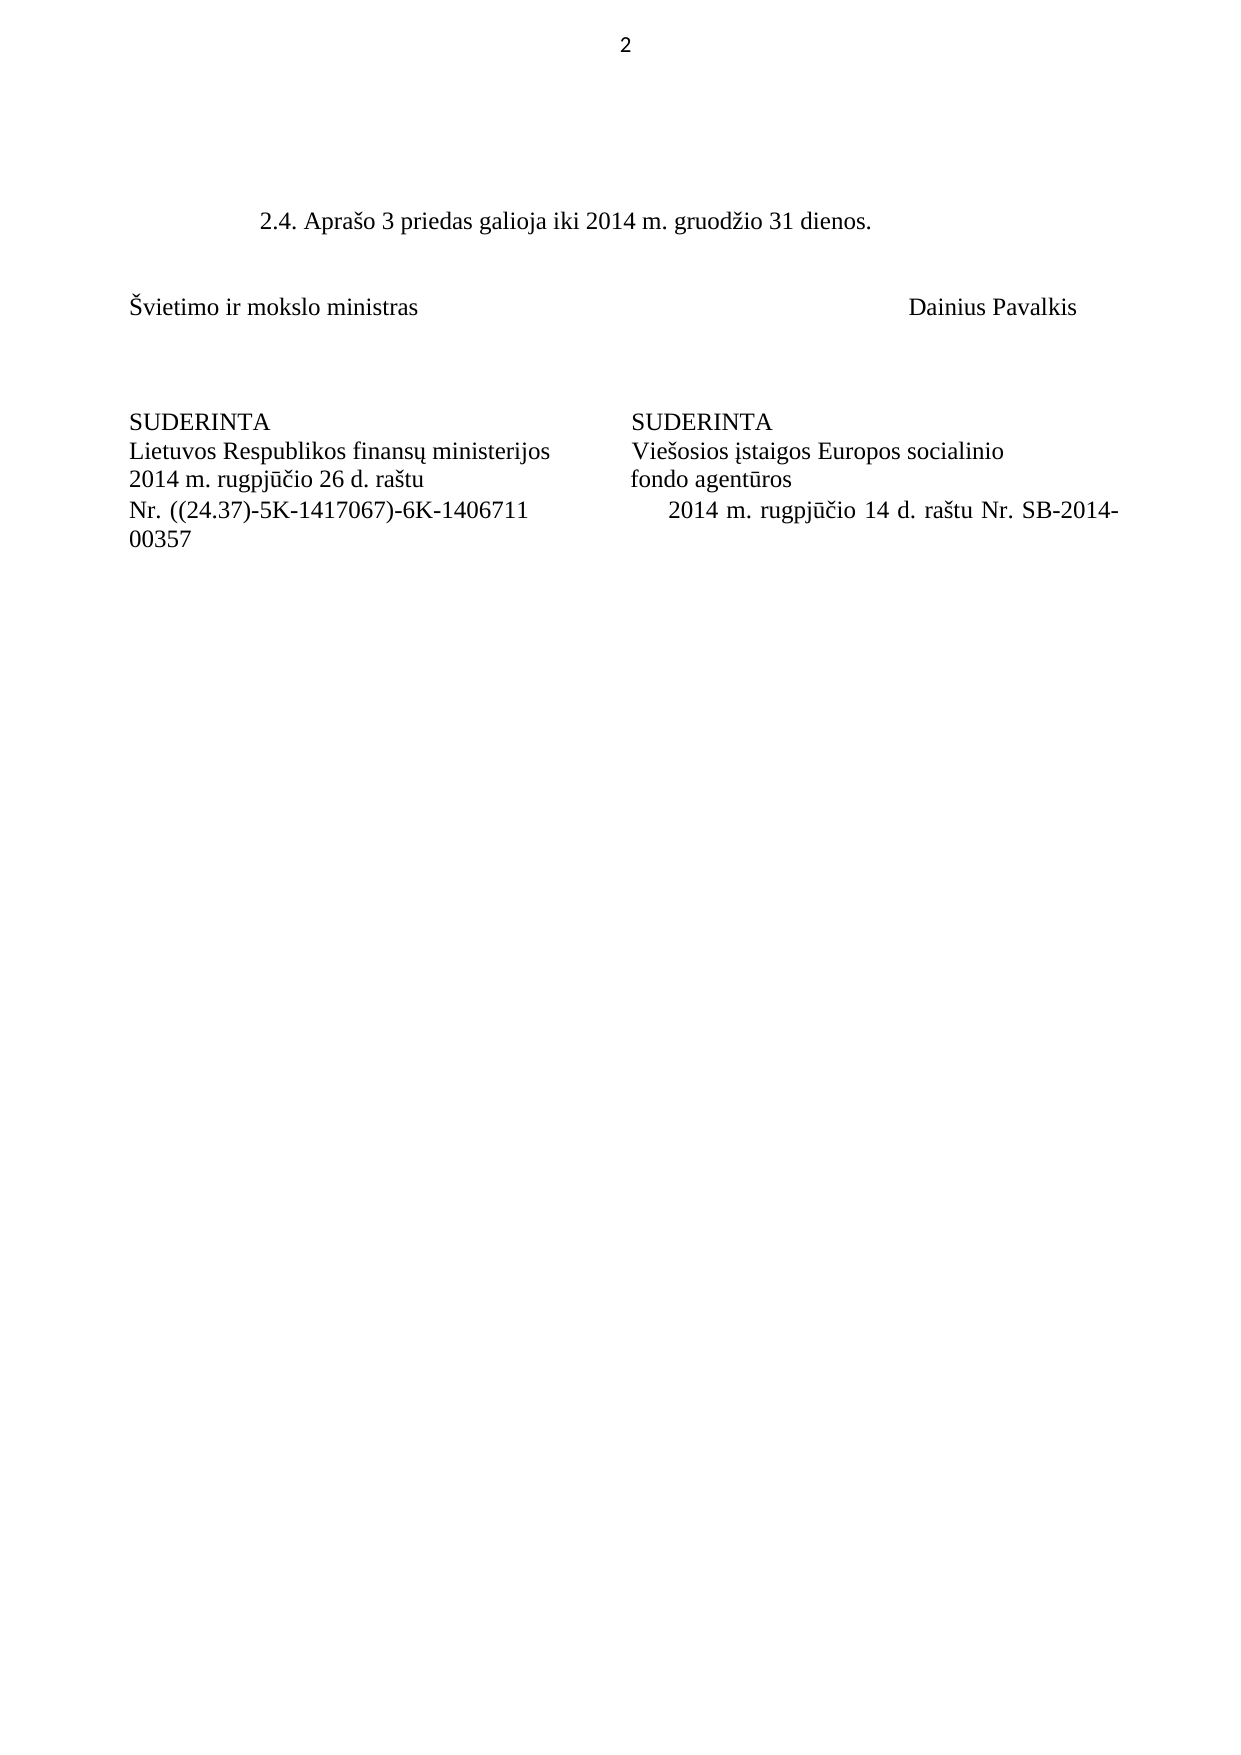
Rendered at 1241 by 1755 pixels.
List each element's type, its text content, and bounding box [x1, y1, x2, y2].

text Švietimo ir mokslo ministras Dainius Pavalkis [129, 292, 1122, 321]
text 2.4. Aprašo 3 priedas galioja iki 2014 m. gruodžio 31 dienos. [129, 206, 1122, 234]
text Nr. ((24.37)-5K-1417067)-6K-1406711 2014 m. rugpjūčio 14 d. raštu Nr. SB-2014-00357 [129, 496, 1122, 553]
text SUDERINTA SUDERINTA [129, 407, 1122, 436]
text 2014 m. rugpjūčio 26 d. raštu fondo agentūros [129, 464, 1122, 493]
text Lietuvos Respublikos finansų ministerijos Viešosios įstaigos Europos socialinio [129, 436, 1122, 464]
